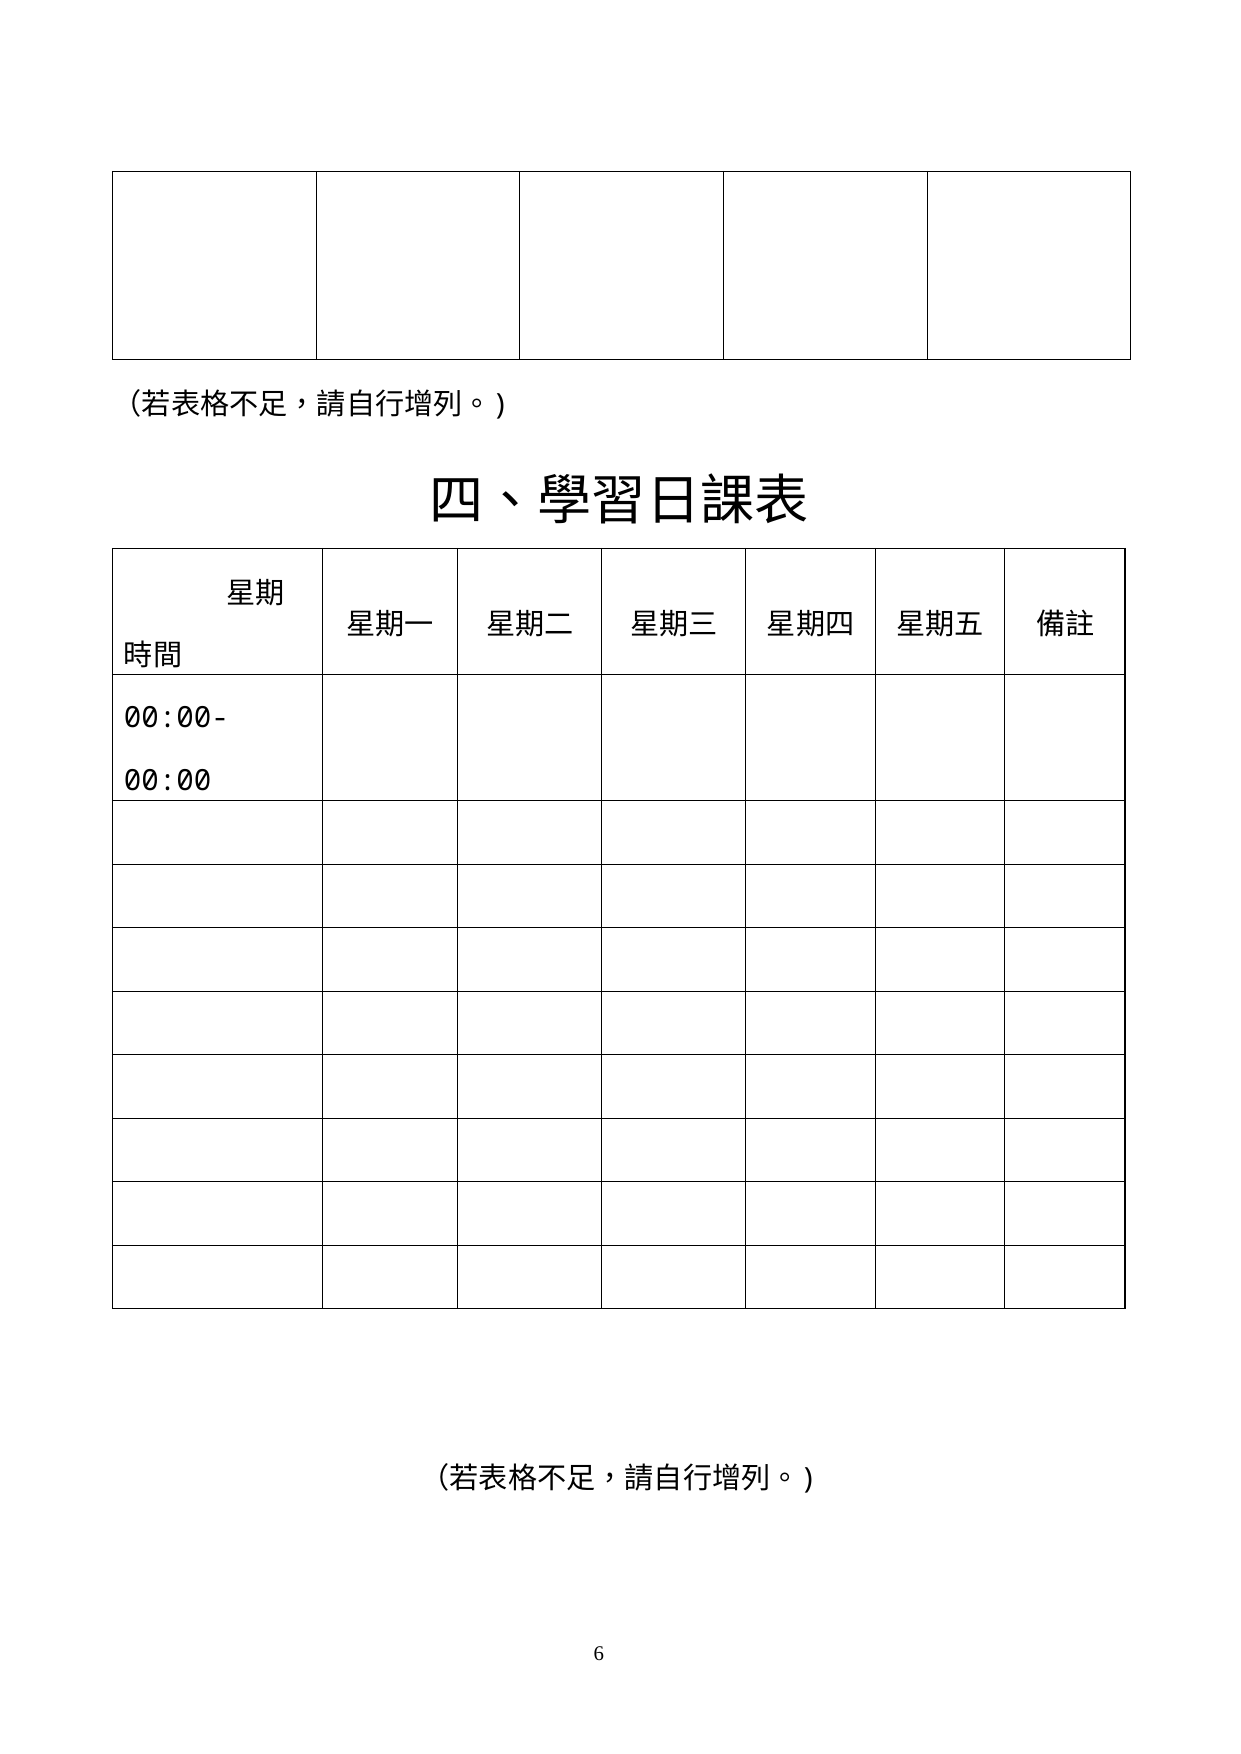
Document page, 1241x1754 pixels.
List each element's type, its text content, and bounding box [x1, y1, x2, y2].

table_cell [876, 1119, 1004, 1181]
table_cell [458, 865, 601, 927]
table_cell [724, 172, 927, 359]
table_cell [323, 801, 457, 863]
table_cell [323, 1246, 457, 1308]
table_cell [113, 1182, 322, 1245]
table_cell [1005, 1182, 1124, 1245]
table_cell [458, 801, 601, 863]
table_cell [746, 675, 875, 800]
table_cell [323, 928, 457, 991]
text （若表格不足，請自行增列。) [112, 360, 1125, 423]
table_cell [746, 1055, 875, 1118]
table_cell [602, 1246, 745, 1308]
table_cell 00:00-00:00 [113, 675, 322, 800]
table_header 星期三 [602, 549, 745, 674]
table_cell [876, 928, 1004, 991]
table_cell [323, 1182, 457, 1245]
table_cell [746, 1119, 875, 1181]
table_header 星期 時間 [113, 549, 322, 674]
table_cell [602, 1119, 745, 1181]
table_cell [602, 675, 745, 800]
table_header 星期二 [458, 549, 601, 674]
table_cell [458, 992, 601, 1054]
text （若表格不足，請自行增列。) [112, 1434, 1125, 1497]
table_cell [113, 172, 316, 359]
table_cell [876, 1055, 1004, 1118]
table_cell [323, 865, 457, 927]
table_cell [876, 1182, 1004, 1245]
table_cell [458, 1182, 601, 1245]
table_cell [1005, 992, 1124, 1054]
table_cell [746, 1182, 875, 1245]
table_cell [928, 172, 1130, 359]
table_cell [876, 865, 1004, 927]
table_header 備註 [1005, 549, 1124, 674]
table_cell [602, 1182, 745, 1245]
table_cell [323, 675, 457, 800]
table_cell [458, 1246, 601, 1308]
table_cell [113, 1119, 322, 1181]
table_cell [323, 992, 457, 1054]
table_cell [458, 928, 601, 991]
table_cell [602, 801, 745, 863]
text 四、學習日課表 [112, 423, 1125, 548]
table_cell [458, 675, 601, 800]
table_cell [602, 992, 745, 1054]
table_cell [1005, 675, 1124, 800]
table_cell [113, 1055, 322, 1118]
table_cell [458, 1055, 601, 1118]
table_cell [876, 992, 1004, 1054]
table_cell [1005, 1246, 1124, 1308]
table_cell [113, 801, 322, 863]
table_cell [323, 1119, 457, 1181]
table_cell [746, 801, 875, 863]
table_cell [1005, 1055, 1124, 1118]
table_cell [876, 675, 1004, 800]
table_cell [113, 928, 322, 991]
table_cell [602, 1055, 745, 1118]
table_cell [746, 1246, 875, 1308]
table_cell [1005, 1119, 1124, 1181]
table_cell [520, 172, 723, 359]
table_cell [1005, 928, 1124, 991]
table_cell [876, 801, 1004, 863]
table_cell [746, 865, 875, 927]
table_header 星期四 [746, 549, 875, 674]
table_cell [317, 172, 519, 359]
table_cell [746, 992, 875, 1054]
table_cell [746, 928, 875, 991]
table_cell [1005, 801, 1124, 863]
table_cell [113, 1246, 322, 1308]
table_cell [113, 992, 322, 1054]
table_cell [876, 1246, 1004, 1308]
table_header 星期五 [876, 549, 1004, 674]
table_cell [1005, 865, 1124, 927]
table_header 星期一 [323, 549, 457, 674]
table_cell [602, 865, 745, 927]
table_cell [602, 928, 745, 991]
table_cell [458, 1119, 601, 1181]
table_cell [323, 1055, 457, 1118]
table_cell [113, 865, 322, 927]
